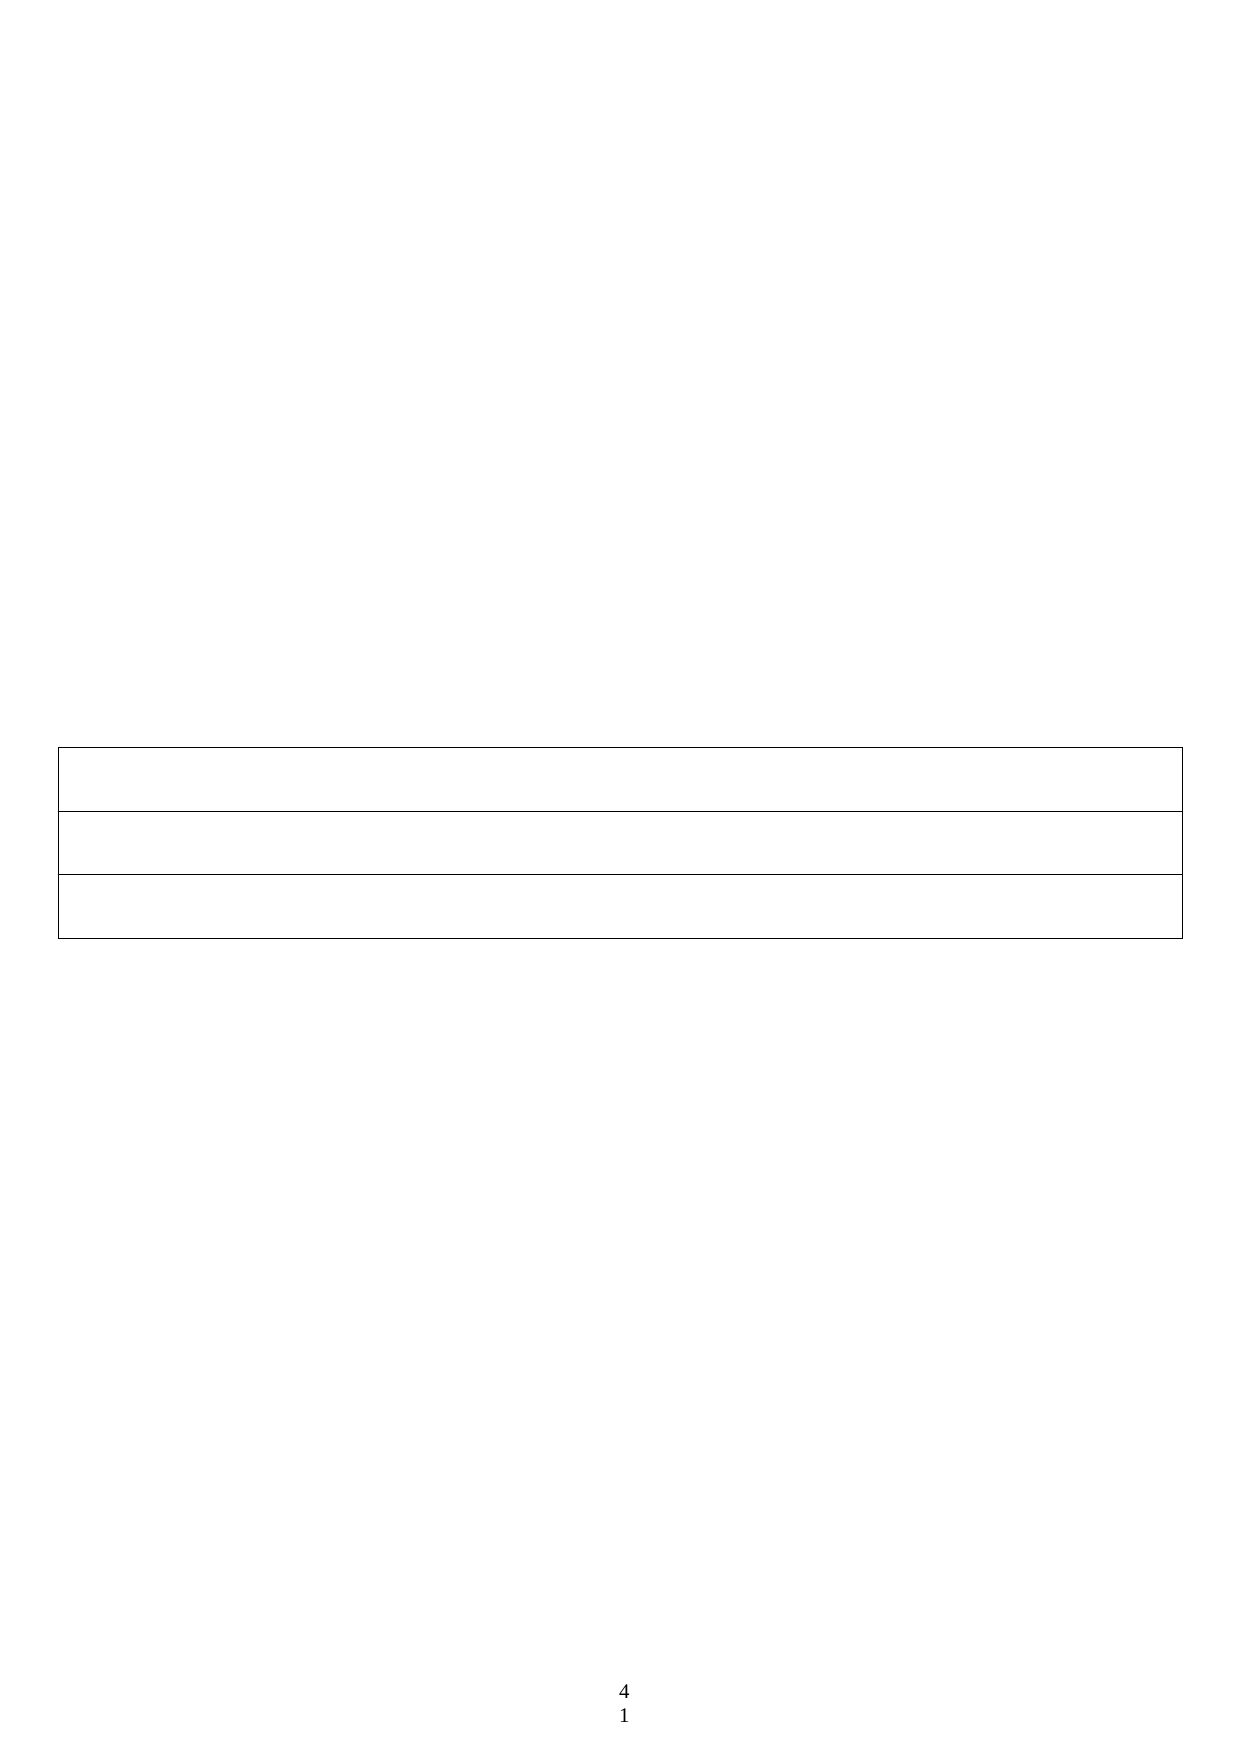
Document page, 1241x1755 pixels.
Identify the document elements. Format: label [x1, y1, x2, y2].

table_cell [59, 875, 1182, 938]
table_cell [59, 748, 1182, 811]
table_cell [59, 812, 1182, 874]
